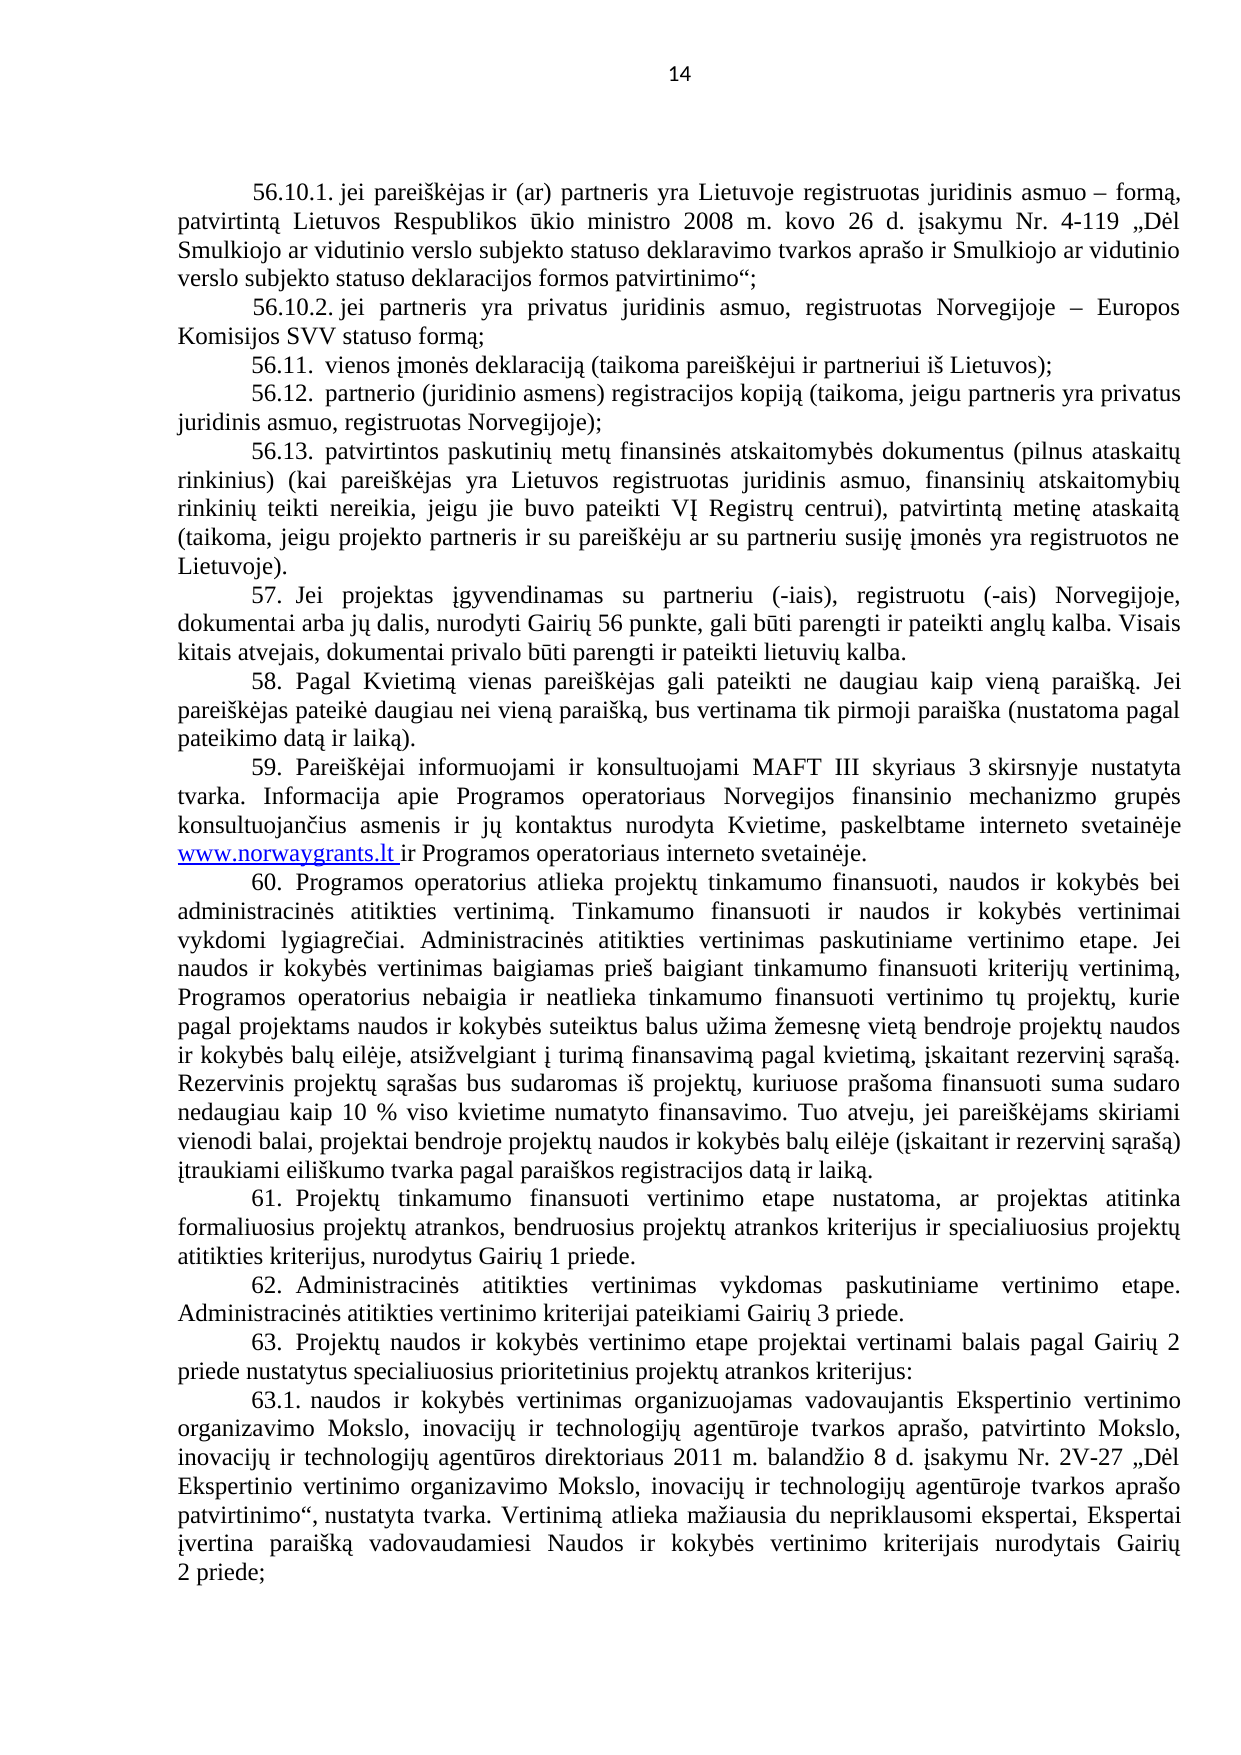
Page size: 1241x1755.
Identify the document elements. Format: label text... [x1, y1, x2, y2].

text 60. Programos operatorius atlieka projektų tinkamumo finansuoti, naudos ir kokybės bei administracinės atitikties vertinimą. Tinkamumo finansuoti ir naudos ir kokybės vertinimai vykdomi lygiagrečiai. Administracinės atitikties vertinimas paskutiniame vertinimo etape. Jei naudos ir kokybės vertinimas baigiamas prieš baigiant tinkamumo finansuoti kriterijų vertinimą, Programos operatorius nebaigia ir neatlieka tinkamumo finansuoti vertinimo tų projektų, kurie pagal projektams naudos ir kokybės suteiktus balus užima žemesnę vietą bendroje projektų naudos ir kokybės balų eilėje, atsižvelgiant į turimą finansavimą pagal kvietimą, įskaitant rezervinį sąrašą. Rezervinis projektų sąrašas bus sudaromas iš projektų, kuriuose prašoma finansuoti suma sudaro nedaugiau kaip 10 % viso kvietime numatyto finansavimo. Tuo atveju, jei pareiškėjams skiriami vienodi balai, projektai bendroje projektų naudos ir kokybės balų eilėje (įskaitant ir rezervinį sąrašą) įtraukiami eiliškumo tvarka pagal paraiškos registracijos datą ir laiką. [177, 867, 1181, 1183]
text 56.10.1. jei pareiškėjas ir (ar) partneris yra Lietuvoje registruotas juridinis asmuo – formą, patvirtintą Lietuvos Respublikos ūkio ministro 2008 m. kovo 26 d. įsakymu Nr. 4-119 „Dėl Smulkiojo ar vidutinio verslo subjekto statuso deklaravimo tvarkos aprašo ir Smulkiojo ar vidutinio verslo subjekto statuso deklaracijos formos patvirtinimo“; [177, 177, 1181, 292]
text 62. Administracinės atitikties vertinimas vykdomas paskutiniame vertinimo etape. Administracinės atitikties vertinimo kriterijai pateikiami Gairių 3 priede. [177, 1270, 1181, 1327]
text 57. Jei projektas įgyvendinamas su partneriu (-iais), registruotu (-ais) Norvegijoje, dokumentai arba jų dalis, nurodyti Gairių 56 punkte, gali būti parengti ir pateikti anglų kalba. Visais kitais atvejais, dokumentai privalo būti parengti ir pateikti lietuvių kalba. [177, 580, 1181, 666]
text 56.11. vienos įmonės deklaraciją (taikoma pareiškėjui ir partneriui iš Lietuvos); [177, 350, 1181, 378]
text 61. Projektų tinkamumo finansuoti vertinimo etape nustatoma, ar projektas atitinka formaliuosius projektų atrankos, bendruosius projektų atrankos kriterijus ir specialiuosius projektų atitikties kriterijus, nurodytus Gairių 1 priede. [177, 1183, 1181, 1270]
text 63. Projektų naudos ir kokybės vertinimo etape projektai vertinami balais pagal Gairių 2 priede nustatytus specialiuosius prioritetinius projektų atrankos kriterijus: [177, 1327, 1181, 1385]
text 56.12. partnerio (juridinio asmens) registracijos kopiją (taikoma, jeigu partneris yra privatus juridinis asmuo, registruotas Norvegijoje); [177, 378, 1181, 436]
text 56.13. patvirtintos paskutinių metų finansinės atskaitomybės dokumentus (pilnus ataskaitų rinkinius) (kai pareiškėjas yra Lietuvos registruotas juridinis asmuo, finansinių atskaitomybių rinkinių teikti nereikia, jeigu jie buvo pateikti VĮ Registrų centrui), patvirtintą metinę ataskaitą (taikoma, jeigu projekto partneris ir su pareiškėju ar su partneriu susiję įmonės yra registruotos ne Lietuvoje). [177, 436, 1181, 580]
text 58. Pagal Kvietimą vienas pareiškėjas gali pateikti ne daugiau kaip vieną paraišką. Jei pareiškėjas pateikė daugiau nei vieną paraišką, bus vertinama tik pirmoji paraiška (nustatoma pagal pateikimo datą ir laiką). [177, 666, 1181, 752]
text 63.1. naudos ir kokybės vertinimas organizuojamas vadovaujantis Ekspertinio vertinimo organizavimo Mokslo, inovacijų ir technologijų agentūroje tvarkos aprašo, patvirtinto Mokslo, inovacijų ir technologijų agentūros direktoriaus 2011 m. balandžio 8 d. įsakymu Nr. 2V-27 „Dėl Ekspertinio vertinimo organizavimo Mokslo, inovacijų ir technologijų agentūroje tvarkos aprašo patvirtinimo“, nustatyta tvarka. Vertinimą atlieka mažiausia du nepriklausomi ekspertai, Ekspertai įvertina paraišką vadovaudamiesi Naudos ir kokybės vertinimo kriterijais nurodytais Gairių 2 priede; [177, 1385, 1181, 1586]
text 59. Pareiškėjai informuojami ir konsultuojami MAFT III skyriaus 3 skirsnyje nustatyta tvarka. Informacija apie Programos operatoriaus Norvegijos finansinio mechanizmo grupės konsultuojančius asmenis ir jų kontaktus nurodyta Kvietime, paskelbtame interneto svetainėje www.norwaygrants.lt ir Programos operatoriaus interneto svetainėje. [177, 752, 1181, 867]
text 56.10.2. jei partneris yra privatus juridinis asmuo, registruotas Norvegijoje – Europos Komisijos SVV statuso formą; [177, 292, 1181, 350]
